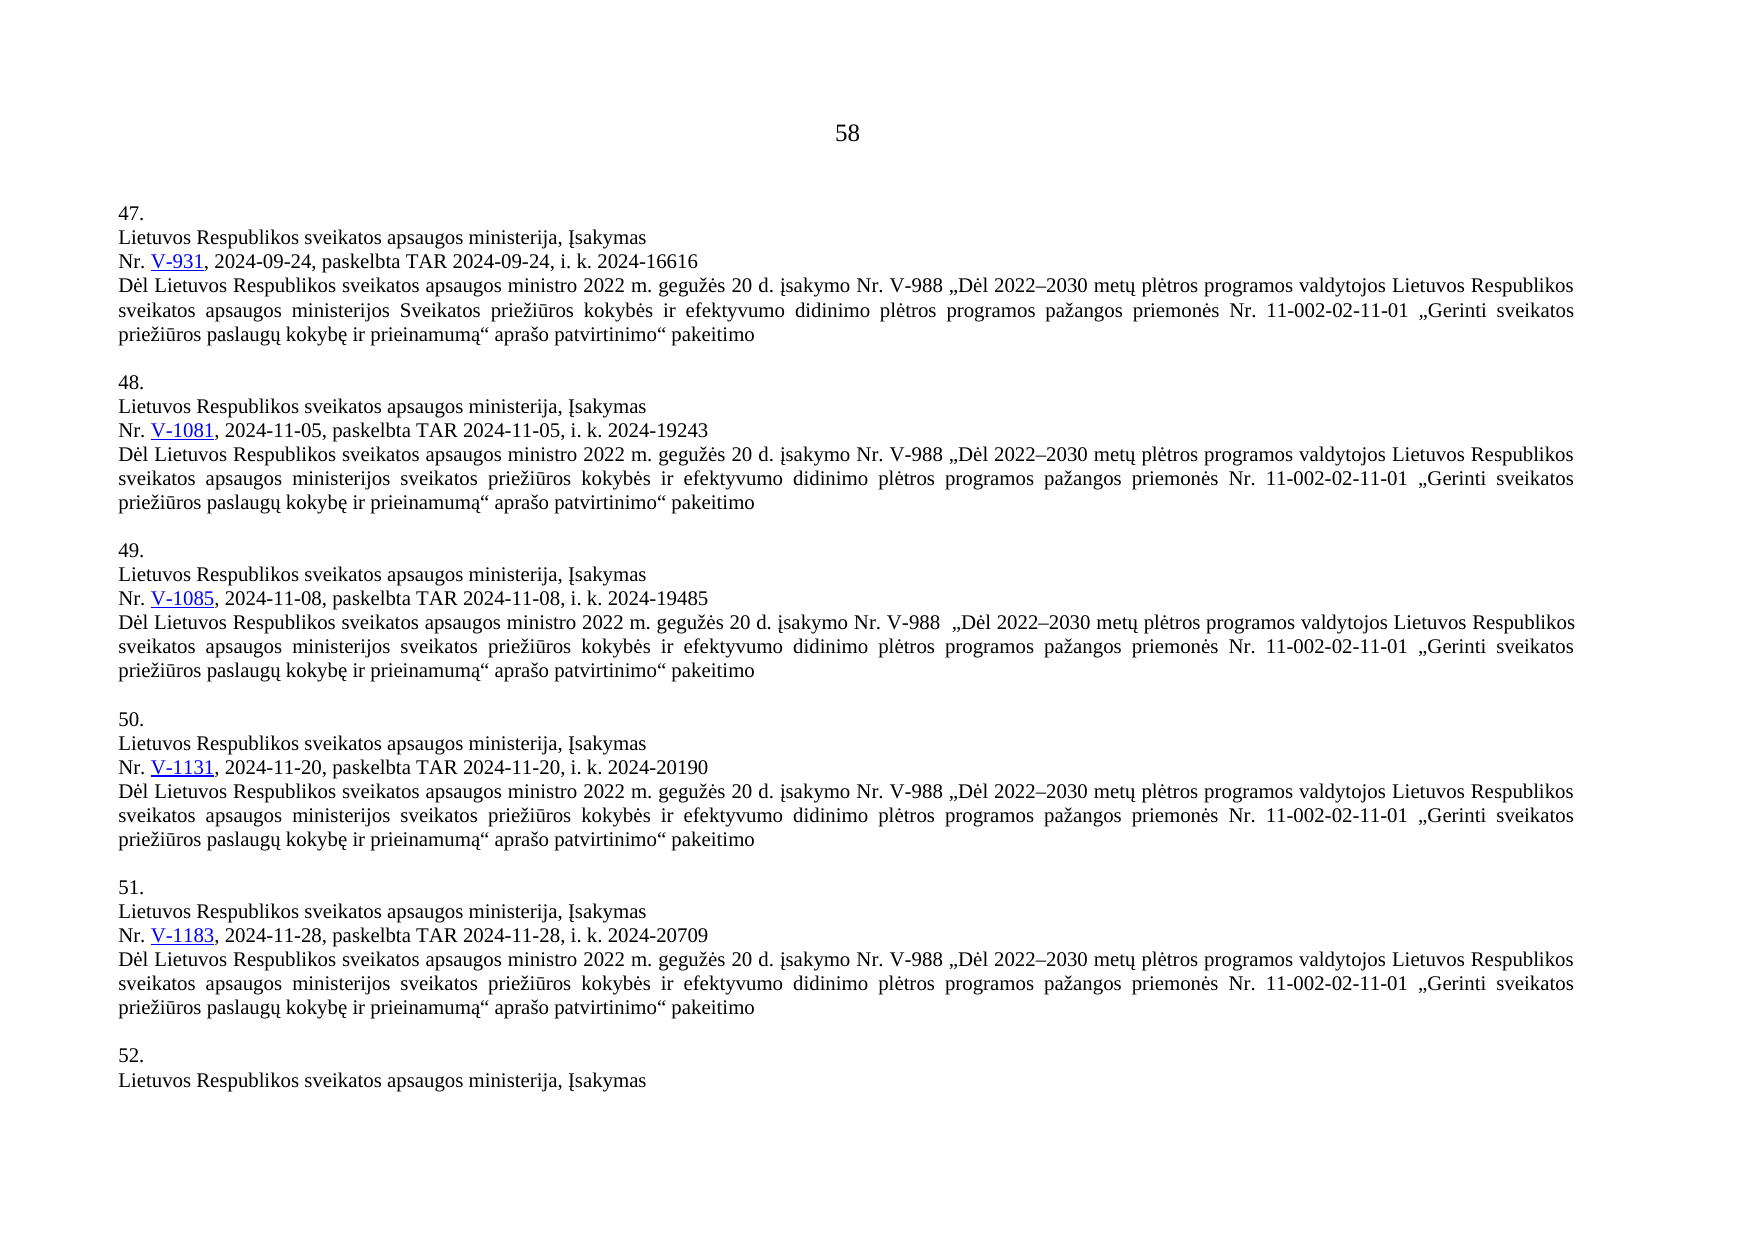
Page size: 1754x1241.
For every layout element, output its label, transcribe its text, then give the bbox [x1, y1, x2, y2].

text Nr. V-1131, 2024-11-20, paskelbta TAR 2024-11-20, i. k. 2024-20190 [118, 755, 1577, 779]
text 50. [118, 707, 1577, 731]
text Dėl Lietuvos Respublikos sveikatos apsaugos ministro 2022 m. gegužės 20 d. įsakymo Nr. V-988 „Dėl 2022–2030 metų plėtros programos valdytojos Lietuvos Respublikos sveikatos apsaugos ministerijos sveikatos priežiūros kokybės ir efektyvumo didinimo plėtros programos pažangos priemonės Nr. 11-002-02-11-01 „Gerinti sveikatos priežiūros paslaugų kokybę ir prieinamumą“ aprašo patvirtinimo“ pakeitimo [118, 947, 1577, 1019]
text Lietuvos Respublikos sveikatos apsaugos ministerija, Įsakymas [118, 394, 1577, 418]
text 49. [118, 538, 1577, 562]
text Nr. V-1081, 2024-11-05, paskelbta TAR 2024-11-05, i. k. 2024-19243 [118, 418, 1577, 442]
text 51. [118, 875, 1577, 899]
text Lietuvos Respublikos sveikatos apsaugos ministerija, Įsakymas [118, 899, 1577, 923]
text Dėl Lietuvos Respublikos sveikatos apsaugos ministro 2022 m. gegužės 20 d. įsakymo Nr. V-988 „Dėl 2022–2030 metų plėtros programos valdytojos Lietuvos Respublikos sveikatos apsaugos ministerijos Sveikatos priežiūros kokybės ir efektyvumo didinimo plėtros programos pažangos priemonės Nr. 11-002-02-11-01 „Gerinti sveikatos priežiūros paslaugų kokybę ir prieinamumą“ aprašo patvirtinimo“ pakeitimo [118, 273, 1577, 346]
text Lietuvos Respublikos sveikatos apsaugos ministerija, Įsakymas [118, 562, 1577, 586]
text Lietuvos Respublikos sveikatos apsaugos ministerija, Įsakymas [118, 731, 1577, 755]
text Lietuvos Respublikos sveikatos apsaugos ministerija, Įsakymas [118, 225, 1577, 249]
text 52. [118, 1043, 1577, 1067]
text Nr. V-931, 2024-09-24, paskelbta TAR 2024-09-24, i. k. 2024-16616 [118, 249, 1577, 273]
text Dėl Lietuvos Respublikos sveikatos apsaugos ministro 2022 m. gegužės 20 d. įsakymo Nr. V-988 „Dėl 2022–2030 metų plėtros programos valdytojos Lietuvos Respublikos sveikatos apsaugos ministerijos sveikatos priežiūros kokybės ir efektyvumo didinimo plėtros programos pažangos priemonės Nr. 11-002-02-11-01 „Gerinti sveikatos priežiūros paslaugų kokybę ir prieinamumą“ aprašo patvirtinimo“ pakeitimo [118, 610, 1577, 682]
text Dėl Lietuvos Respublikos sveikatos apsaugos ministro 2022 m. gegužės 20 d. įsakymo Nr. V-988 „Dėl 2022–2030 metų plėtros programos valdytojos Lietuvos Respublikos sveikatos apsaugos ministerijos sveikatos priežiūros kokybės ir efektyvumo didinimo plėtros programos pažangos priemonės Nr. 11-002-02-11-01 „Gerinti sveikatos priežiūros paslaugų kokybę ir prieinamumą“ aprašo patvirtinimo“ pakeitimo [118, 442, 1577, 514]
text 48. [118, 370, 1577, 394]
text Lietuvos Respublikos sveikatos apsaugos ministerija, Įsakymas [118, 1067, 1577, 1092]
text Nr. V-1183, 2024-11-28, paskelbta TAR 2024-11-28, i. k. 2024-20709 [118, 923, 1577, 947]
text Dėl Lietuvos Respublikos sveikatos apsaugos ministro 2022 m. gegužės 20 d. įsakymo Nr. V-988 „Dėl 2022–2030 metų plėtros programos valdytojos Lietuvos Respublikos sveikatos apsaugos ministerijos sveikatos priežiūros kokybės ir efektyvumo didinimo plėtros programos pažangos priemonės Nr. 11-002-02-11-01 „Gerinti sveikatos priežiūros paslaugų kokybę ir prieinamumą“ aprašo patvirtinimo“ pakeitimo [118, 779, 1577, 851]
text 47. [118, 201, 1577, 225]
text Nr. V-1085, 2024-11-08, paskelbta TAR 2024-11-08, i. k. 2024-19485 [118, 586, 1577, 610]
